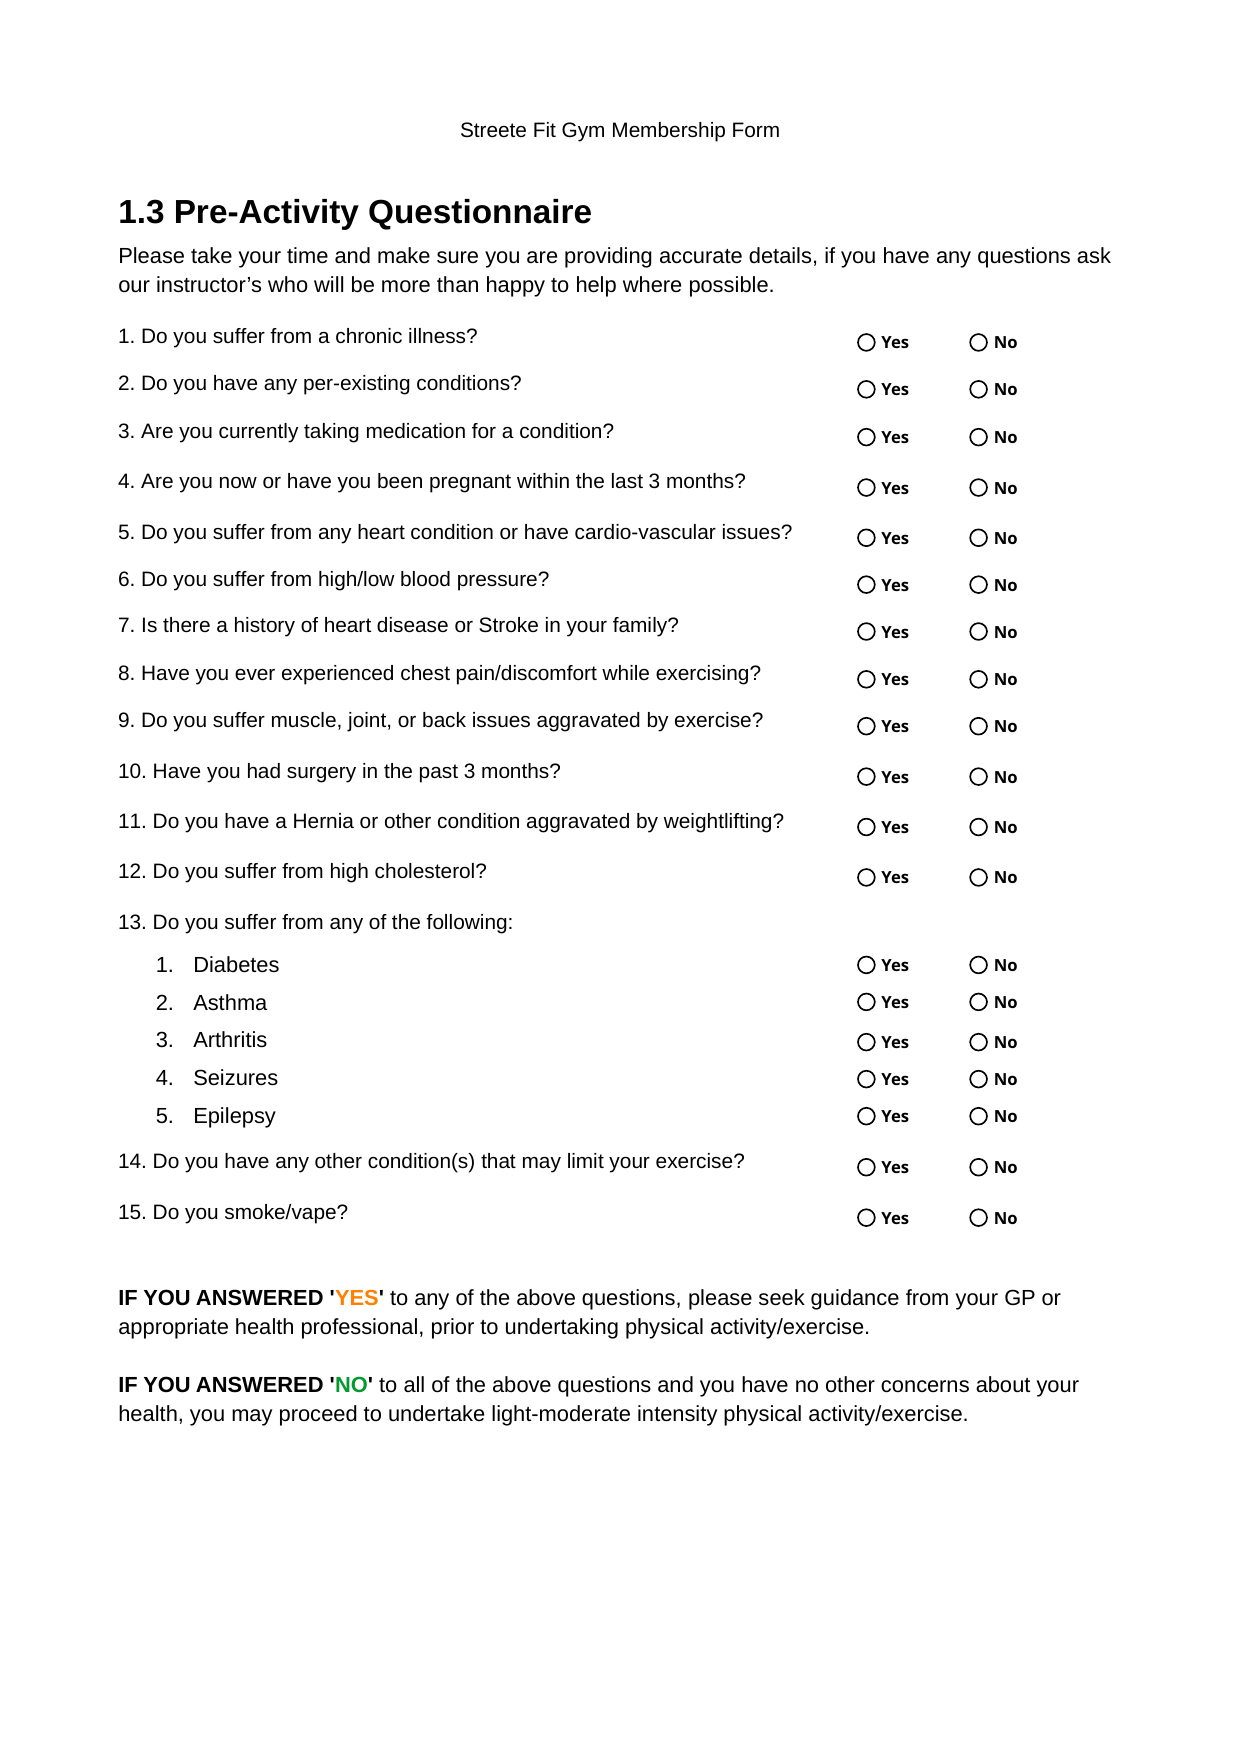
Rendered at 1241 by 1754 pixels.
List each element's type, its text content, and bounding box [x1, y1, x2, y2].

table_cell [118, 653, 850, 699]
table_cell [118, 605, 850, 653]
table_cell [850, 901, 1122, 1141]
table_cell [850, 605, 1122, 653]
text IF YOU ANSWERED 'YES' to any of the above questions, please seek guidance from your GP or appropriate health professional, prior to undertaking physical activity/exercise. [118, 1285, 1122, 1339]
table_cell [118, 411, 850, 461]
table_cell [118, 1191, 850, 1241]
table_cell [850, 558, 1122, 605]
table_cell [850, 511, 1122, 558]
table_cell [118, 511, 850, 558]
subtitle 1.3 Pre-Activity Questionnaire [118, 192, 1122, 231]
table_cell [118, 558, 850, 605]
table_cell [118, 363, 850, 411]
table_cell [850, 851, 1122, 901]
table_cell [118, 461, 850, 511]
table_header [850, 316, 1122, 363]
text IF YOU ANSWERED 'NO' to all of the above questions and you have no other concerns about your health, you may proceed to undertake light-moderate intensity physical activity/exercise. [118, 1372, 1122, 1426]
table_cell [118, 700, 850, 750]
table_cell [850, 461, 1122, 511]
table_header [118, 316, 850, 363]
table_cell [850, 750, 1122, 800]
table_cell [850, 363, 1122, 411]
table_cell [118, 851, 850, 901]
table_cell Diabetes Asthma Arthritis Seizures Epilepsy [118, 901, 850, 1141]
table_cell [850, 411, 1122, 461]
table_cell [850, 653, 1122, 699]
table_cell [850, 1141, 1122, 1191]
table_cell [850, 800, 1122, 851]
table_cell [850, 1191, 1122, 1241]
table_cell [118, 1141, 850, 1191]
text Please take your time and make sure you are providing accurate details, if you have any questions ask our instructor’s who will be more than happy to help where possible. [118, 243, 1122, 297]
table_cell [118, 800, 850, 851]
table_cell [850, 700, 1122, 750]
table_cell [118, 750, 850, 800]
